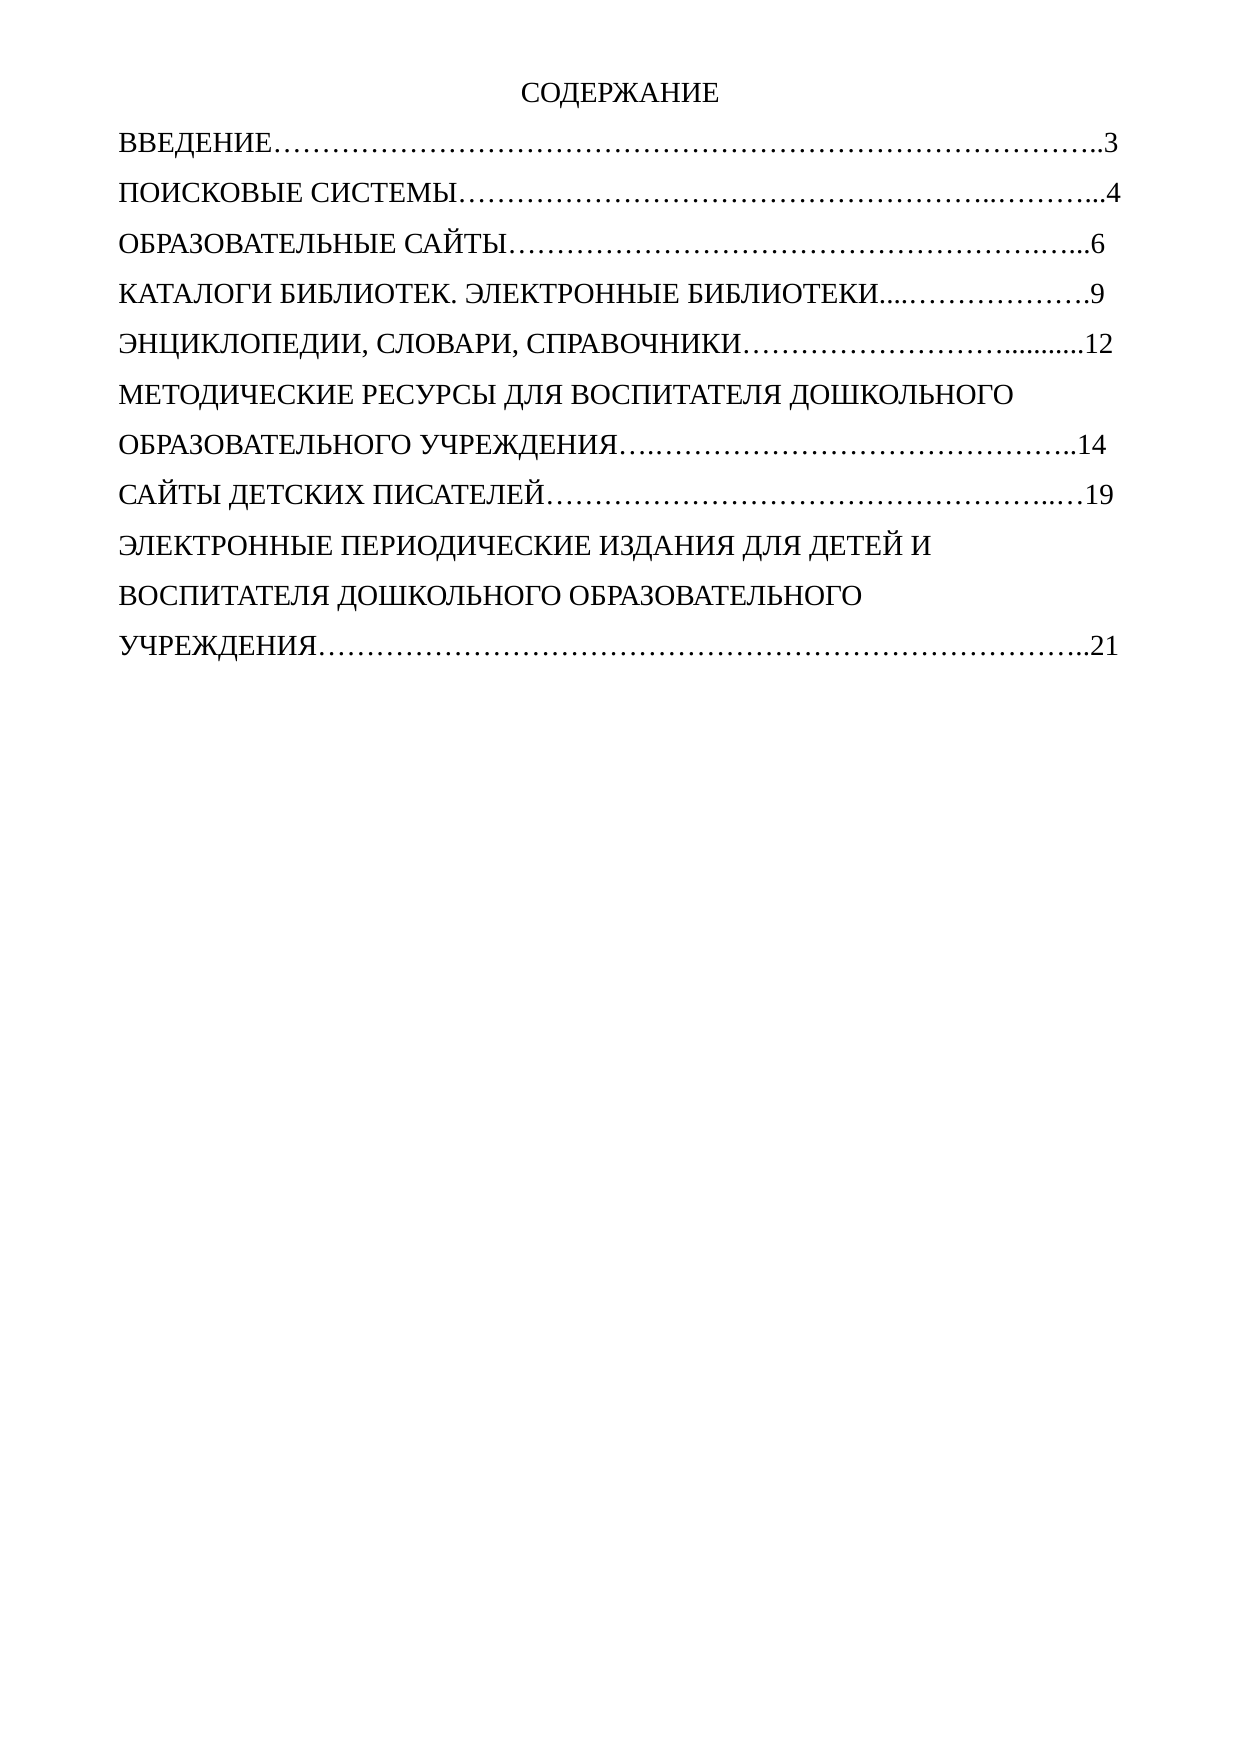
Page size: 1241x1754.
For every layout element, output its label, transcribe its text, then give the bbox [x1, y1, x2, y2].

text ЭЛЕКТРОННЫЕ ПЕРИОДИЧЕСКИЕ ИЗДАНИЯ ДЛЯ ДЕТЕЙ И ВОСПИТАТЕЛЯ ДОШКОЛЬНОГО ОБРАЗОВАТЕЛЬНОГО [118, 528, 1122, 612]
text СОДЕРЖАНИЕ [118, 75, 1122, 108]
text УЧРЕЖДЕНИЯ……………………………………………………………………..21 [118, 628, 1122, 662]
text САЙТЫ ДЕТСКИХ ПИСАТЕЛЕЙ……………………………………………..…19 [118, 477, 1122, 511]
text ЭНЦИКЛОПЕДИИ, СЛОВАРИ, СПРАВОЧНИКИ………………………...........12 [118, 327, 1122, 360]
text КАТАЛОГИ БИБЛИОТЕК. ЭЛЕКТРОННЫЕ БИБЛИОТЕКИ....……………….9 [118, 276, 1122, 310]
text ОБРАЗОВАТЕЛЬНЫЕ САЙТЫ……………………………………………….…...6 [118, 226, 1122, 259]
text ВВЕДЕНИЕ…………………………………………………………………………..3 [118, 125, 1122, 159]
text МЕТОДИЧЕСКИЕ РЕСУРСЫ ДЛЯ ВОСПИТАТЕЛЯ ДОШКОЛЬНОГО ОБРАЗОВАТЕЛЬНОГО УЧРЕЖДЕНИЯ….……………………………………..14 [118, 377, 1122, 461]
text ПОИСКОВЫЕ СИСТЕМЫ………………………………………………..………...4 [118, 176, 1122, 209]
